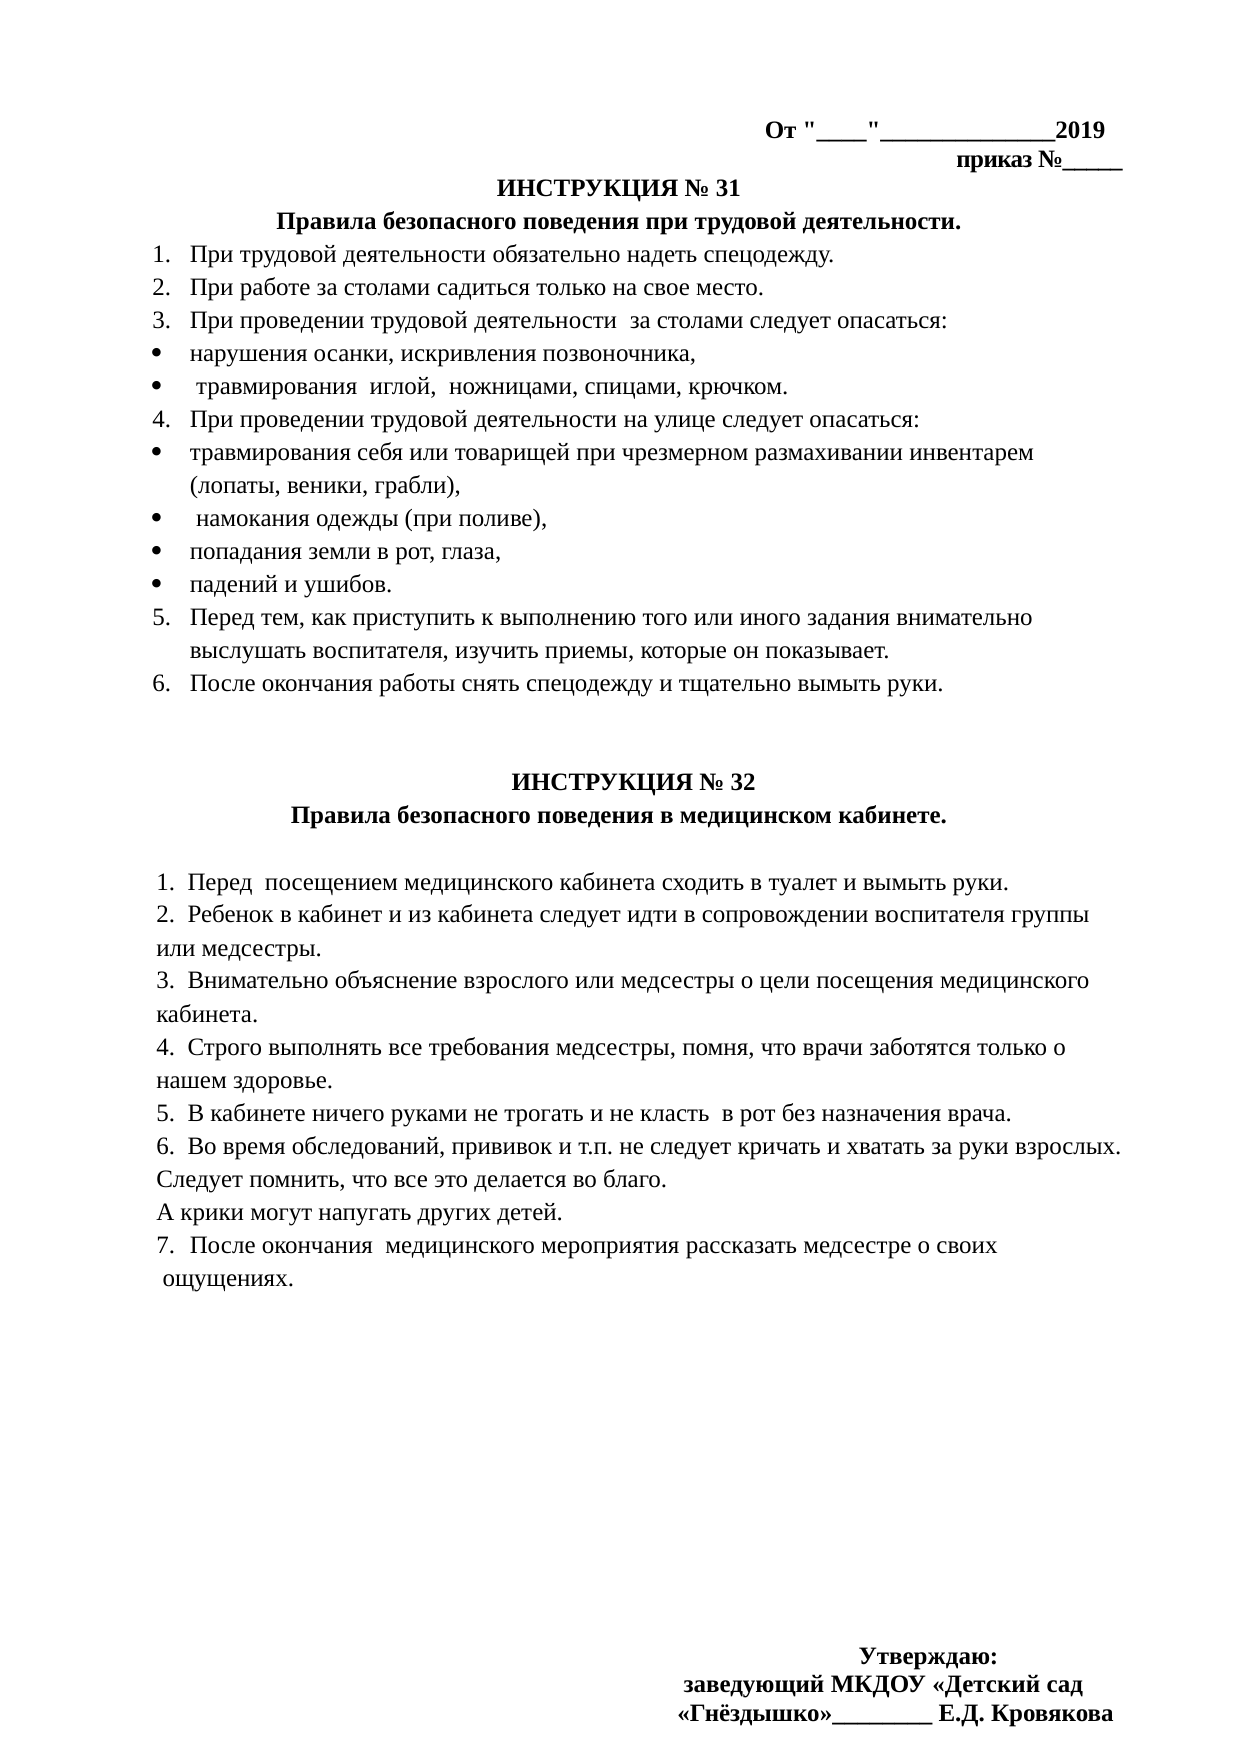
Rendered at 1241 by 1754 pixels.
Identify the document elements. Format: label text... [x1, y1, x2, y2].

text А крики могут напугать других детей. [156, 1197, 1123, 1226]
list При работе за столами садиться только на свое место. [152, 272, 1123, 301]
text 2. Ребенок в кабинет и из кабинета следует идти в сопровождении воспитателя группы или медсестры. [156, 899, 1123, 961]
list падений и ушибов. [152, 569, 1123, 598]
text заведующий МКДОУ «Детский сад [114, 1669, 1123, 1698]
text 1. Перед посещением медицинского кабинета сходить в туалет и вымыть руки. [156, 867, 1123, 895]
text От "____"______________2019 [114, 116, 1123, 144]
text «Гнёздышко»________ Е.Д. Кровякова [114, 1698, 1123, 1727]
list При проведении трудовой деятельности на улице следует опасаться: [152, 404, 1123, 433]
list намокания одежды (при поливе), [152, 503, 1123, 532]
list После окончания работы снять спецодежду и тщательно вымыть руки. [152, 668, 1123, 697]
text ощущениях. [156, 1263, 1123, 1292]
list Перед тем, как приступить к выполнению того или иного задания внимательно выслушать воспитателя, изучить приемы, которые он показывает. [152, 602, 1123, 664]
text ИНСТРУКЦИЯ № 31 [114, 173, 1123, 202]
text Правила безопасного поведения при трудовой деятельности. [114, 206, 1123, 235]
list При проведении трудовой деятельности за столами следует опасаться: [152, 305, 1123, 334]
list травмирования иглой, ножницами, спицами, крючком. [152, 371, 1123, 400]
list попадания земли в рот, глаза, [152, 536, 1123, 565]
text приказ №_____ [138, 144, 1123, 173]
text 4. Строго выполнять все требования медсестры, помня, что врачи заботятся только о нашем здоровье. [156, 1032, 1123, 1093]
text 5. В кабинете ничего руками не трогать и не класть в рот без назначения врача. [156, 1098, 1123, 1126]
text Правила безопасного поведения в медицинском кабинете. [114, 801, 1123, 829]
text Утверждаю: [114, 1641, 1123, 1669]
list нарушения осанки, искривления позвоночника, [152, 338, 1123, 367]
text 3. Внимательно объяснение взрослого или медсестры о цели посещения медицинского кабинета. [156, 966, 1123, 1027]
list При трудовой деятельности обязательно надеть спецодежду. [152, 239, 1123, 268]
text 6. Во время обследований, прививок и т.п. не следует кричать и хватать за руки взрослых. Следует помнить, что все это делается во благо. [156, 1131, 1123, 1192]
text ИНСТРУКЦИЯ № 32 [144, 767, 1123, 796]
list После окончания медицинского мероприятия рассказать медсестре о своих [156, 1230, 1123, 1258]
list травмирования себя или товарищей при чрезмерном размахивании инвентарем (лопаты, веники, грабли), [152, 437, 1123, 499]
